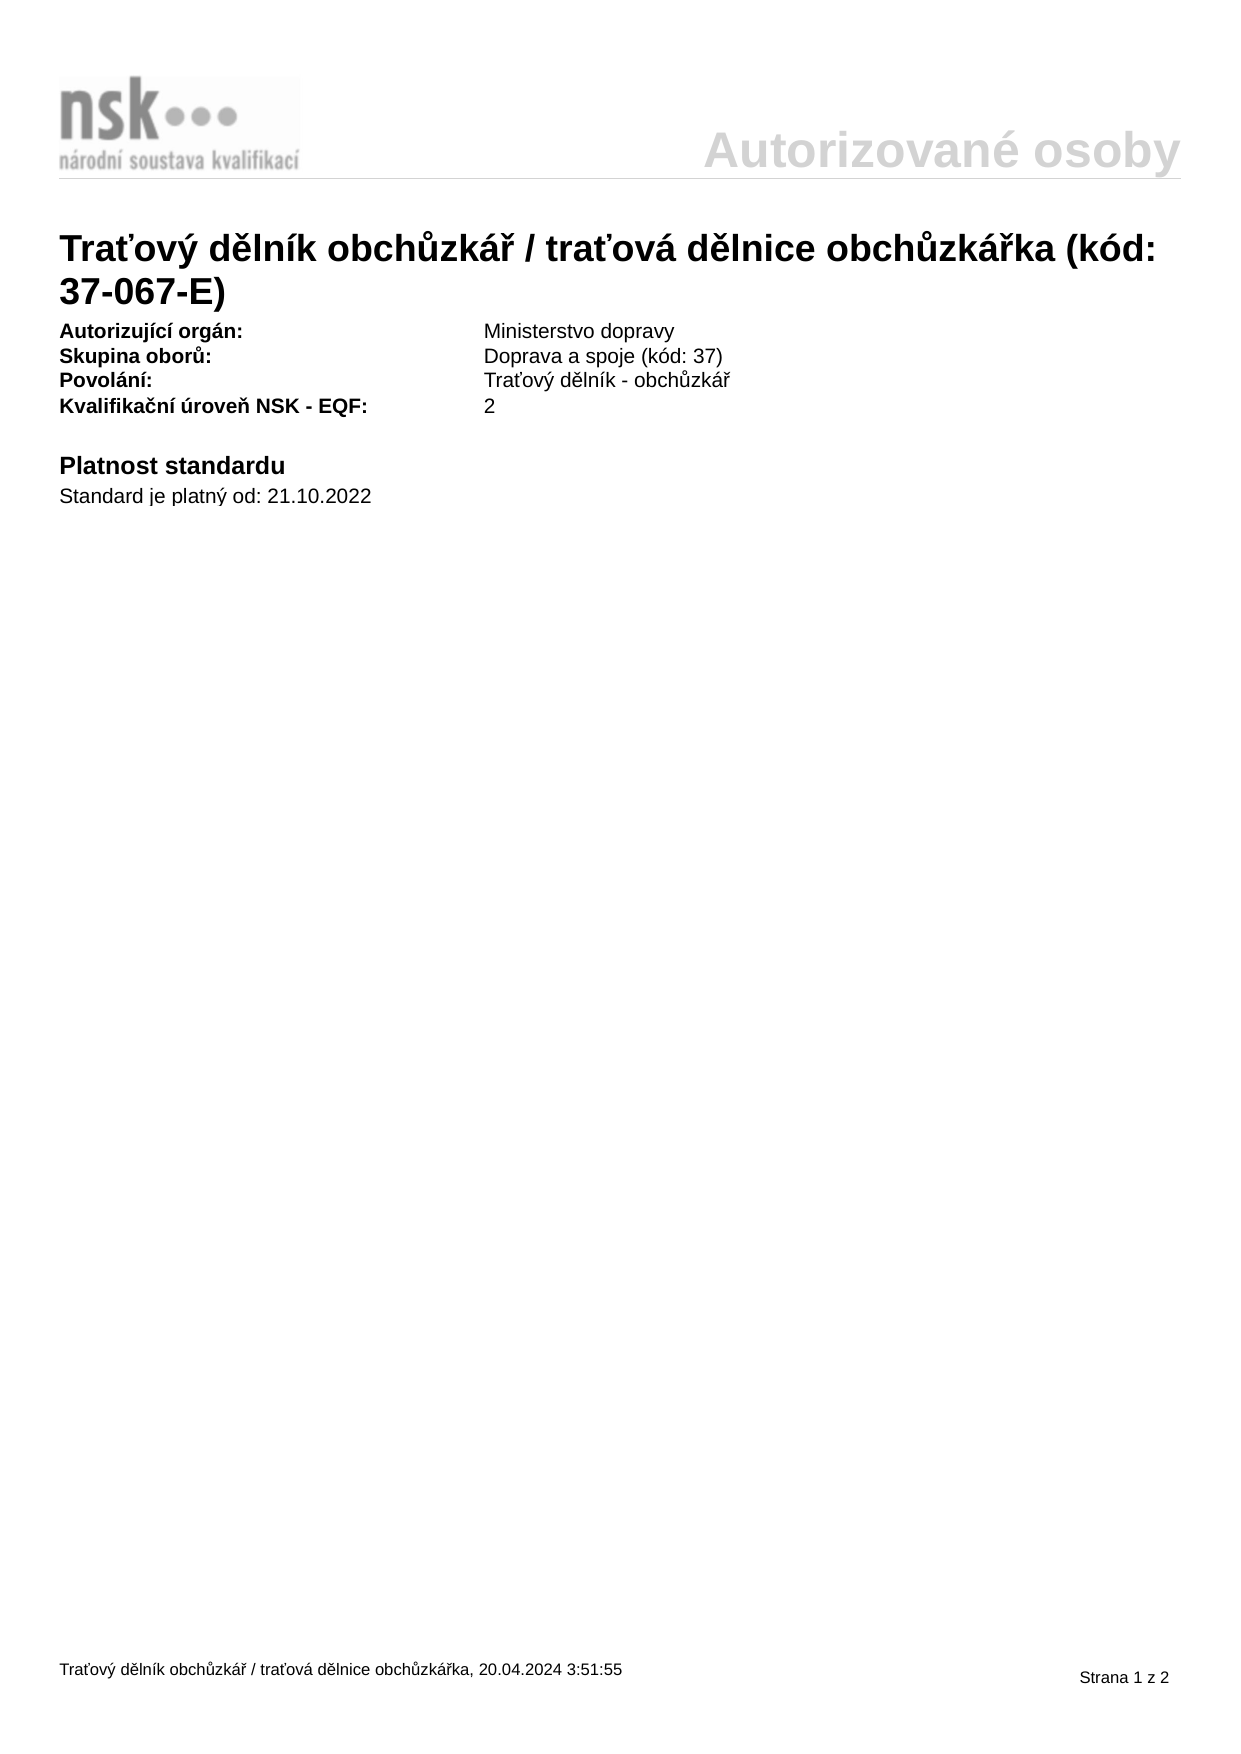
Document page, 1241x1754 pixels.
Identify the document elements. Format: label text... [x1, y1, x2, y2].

table_cell [620, 418, 626, 447]
table_cell [626, 1384, 862, 1659]
table_cell [59, 313, 483, 319]
table_cell [484, 172, 620, 178]
table_cell [626, 1106, 862, 1383]
table_cell [59, 179, 1181, 196]
table_cell [59, 172, 483, 178]
table_cell Traťový dělník obchůzkář / traťová dělnice obchůzkářka, 20.04.2024 3:51:55 [59, 1660, 862, 1696]
table_cell [59, 1106, 483, 1383]
table_cell Standard je platný od: 21.10.2022 [59, 484, 1181, 506]
table_cell [484, 506, 620, 806]
table_header [621, 59, 626, 172]
table_cell [626, 506, 862, 806]
table_cell [59, 506, 483, 806]
table_cell [59, 418, 483, 447]
table_cell [620, 806, 626, 1106]
table_cell [1169, 313, 1181, 319]
table_cell 2 [484, 394, 1181, 417]
table_cell [626, 313, 862, 319]
table_cell [484, 806, 620, 1106]
table_cell Traťový dělník obchůzkář / traťová dělnice obchůzkářka (kód: 37-067-E) [59, 224, 1181, 313]
table_cell [862, 196, 1169, 224]
table_cell [626, 806, 862, 1106]
table_cell [862, 418, 1169, 447]
table_cell [59, 1384, 483, 1659]
table_cell Povolání: [59, 368, 483, 392]
table_cell Skupina oborů: [59, 344, 483, 368]
picture [58, 59, 621, 172]
table_cell [1169, 1384, 1181, 1659]
table_cell [1169, 196, 1181, 224]
table_cell [1169, 806, 1181, 1106]
table_cell [620, 196, 626, 224]
table_cell Strana 1 z 2 [862, 1660, 1169, 1696]
table_cell [626, 418, 862, 447]
table_cell Platnost standardu [59, 448, 1181, 483]
table_cell Traťový dělník - obchůzkář [484, 368, 1181, 393]
table_header Autorizované osoby [626, 59, 1181, 178]
table_cell [484, 1384, 620, 1659]
table_cell [59, 196, 483, 224]
table_cell [484, 418, 620, 447]
table_cell [620, 1384, 626, 1659]
table_cell Doprava a spoje (kód: 37) [484, 344, 1181, 368]
table_cell [1169, 418, 1181, 447]
table_cell [620, 506, 626, 806]
table_cell [484, 313, 620, 319]
table_cell [862, 506, 1169, 806]
table_cell [484, 1106, 620, 1383]
table_cell [862, 1384, 1169, 1659]
table_cell [626, 196, 862, 224]
table_cell [484, 196, 620, 224]
table_cell [1169, 506, 1181, 806]
table_cell [620, 1106, 626, 1383]
table_cell [862, 1106, 1169, 1383]
table_cell [59, 806, 483, 1106]
table_cell [862, 806, 1169, 1106]
table_cell [862, 313, 1169, 319]
table_cell [1169, 1660, 1181, 1696]
table_cell [1169, 1106, 1181, 1383]
table_cell Ministerstvo dopravy [484, 319, 1181, 344]
table_cell Autorizující orgán: [59, 319, 483, 343]
table_cell Kvalifikační úroveň NSK - EQF: [59, 394, 483, 417]
